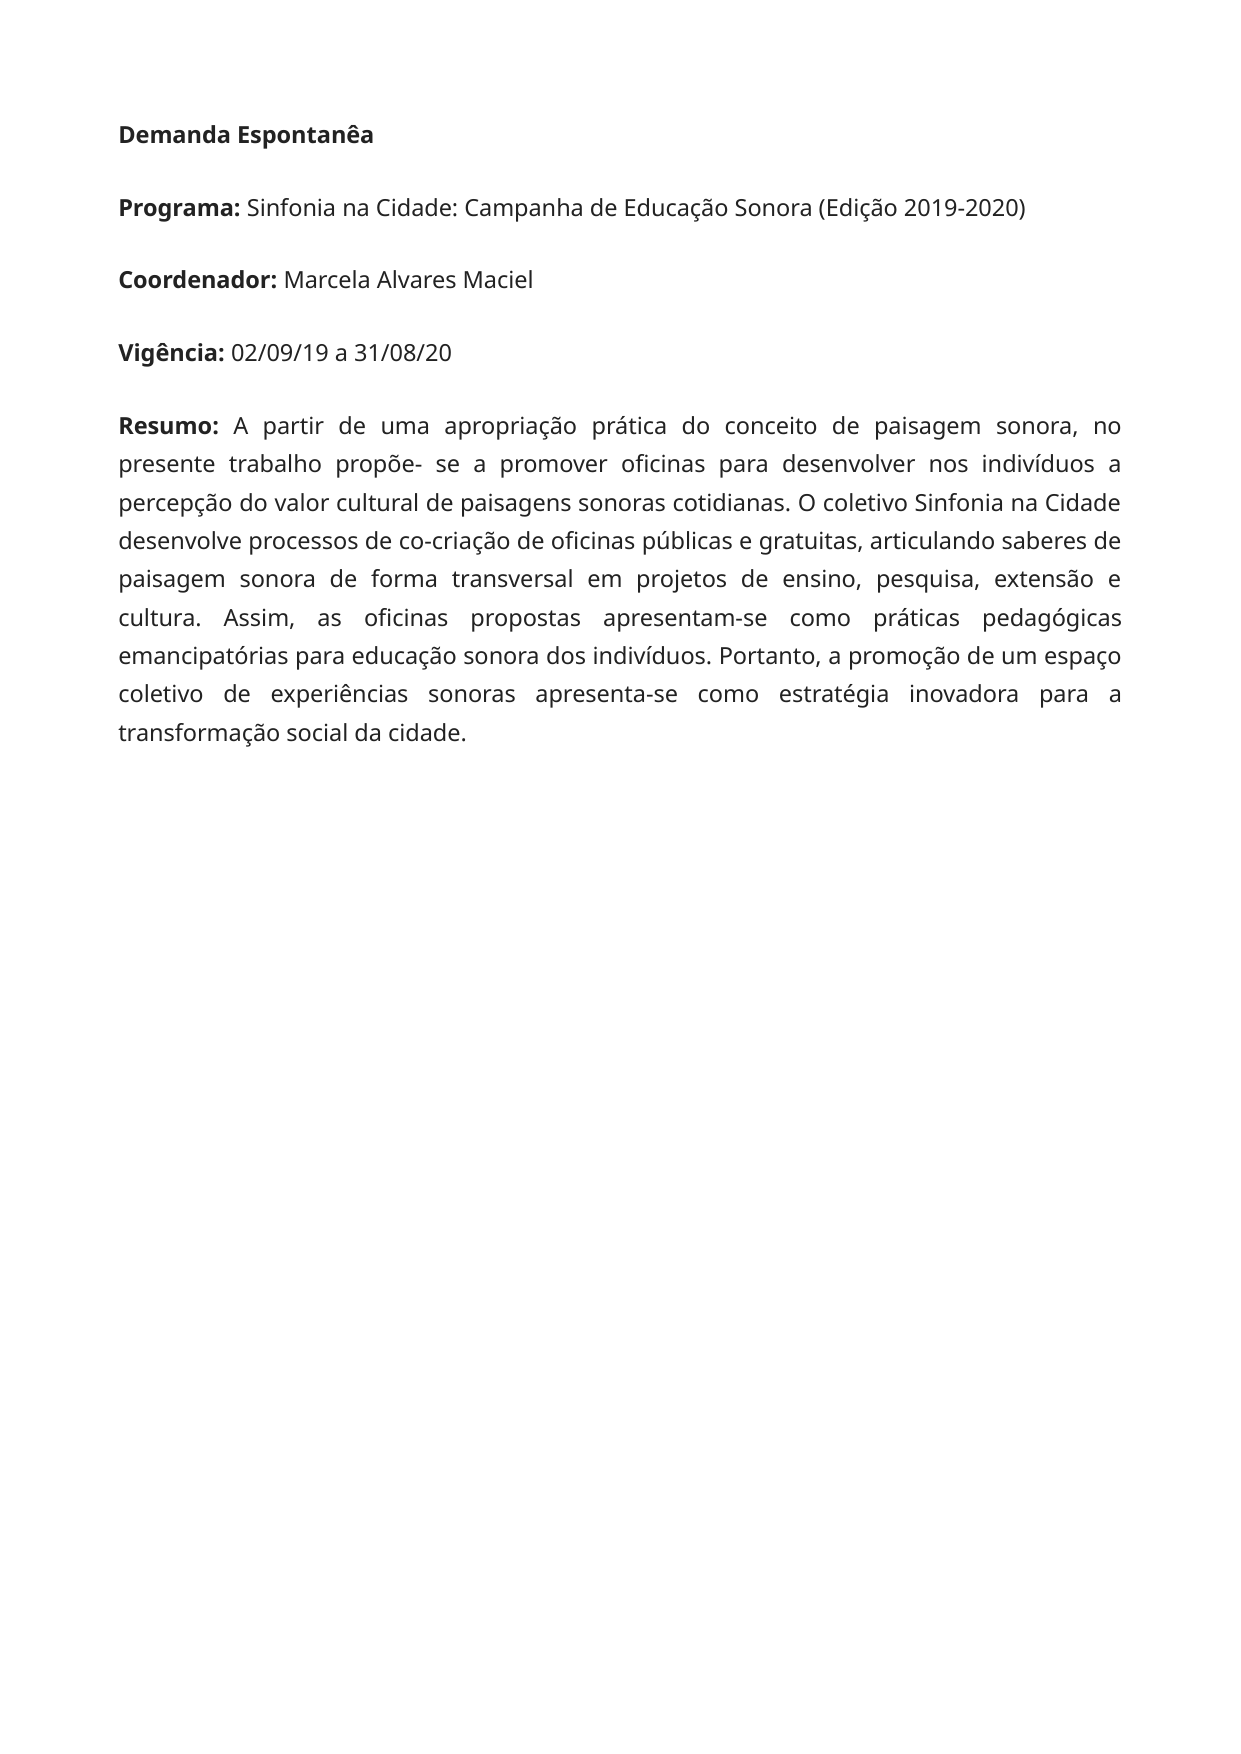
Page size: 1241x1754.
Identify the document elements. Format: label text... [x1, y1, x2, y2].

text Coordenador: Marcela Alvares Maciel [118, 264, 1122, 296]
text Demanda Espontanêa [118, 118, 1122, 150]
text Programa: Sinfonia na Cidade: Campanha de Educação Sonora (Edição 2019-2020) [118, 191, 1122, 223]
text Resumo: A partir de uma apropriação prática do conceito de paisagem sonora, no presente trabalho propõe- se a promover oficinas para desenvolver nos indivíduos a percepção do valor cultural de paisagens sonoras cotidianas. O coletivo Sinfonia na Cidade desenvolve processos de co-criação de oficinas públicas e gratuitas, articulando saberes de paisagem sonora de forma transversal em projetos de ensino, pesquisa, extensão e cultura. Assim, as oficinas propostas apresentam-se como práticas pedagógicas emancipatórias para educação sonora dos indivíduos. Portanto, a promoção de um espaço coletivo de experiências sonoras apresenta-se como estratégia inovadora para a transformação social da cidade. [118, 409, 1122, 748]
text Vigência: 02/09/19 a 31/08/20 [118, 337, 1122, 368]
